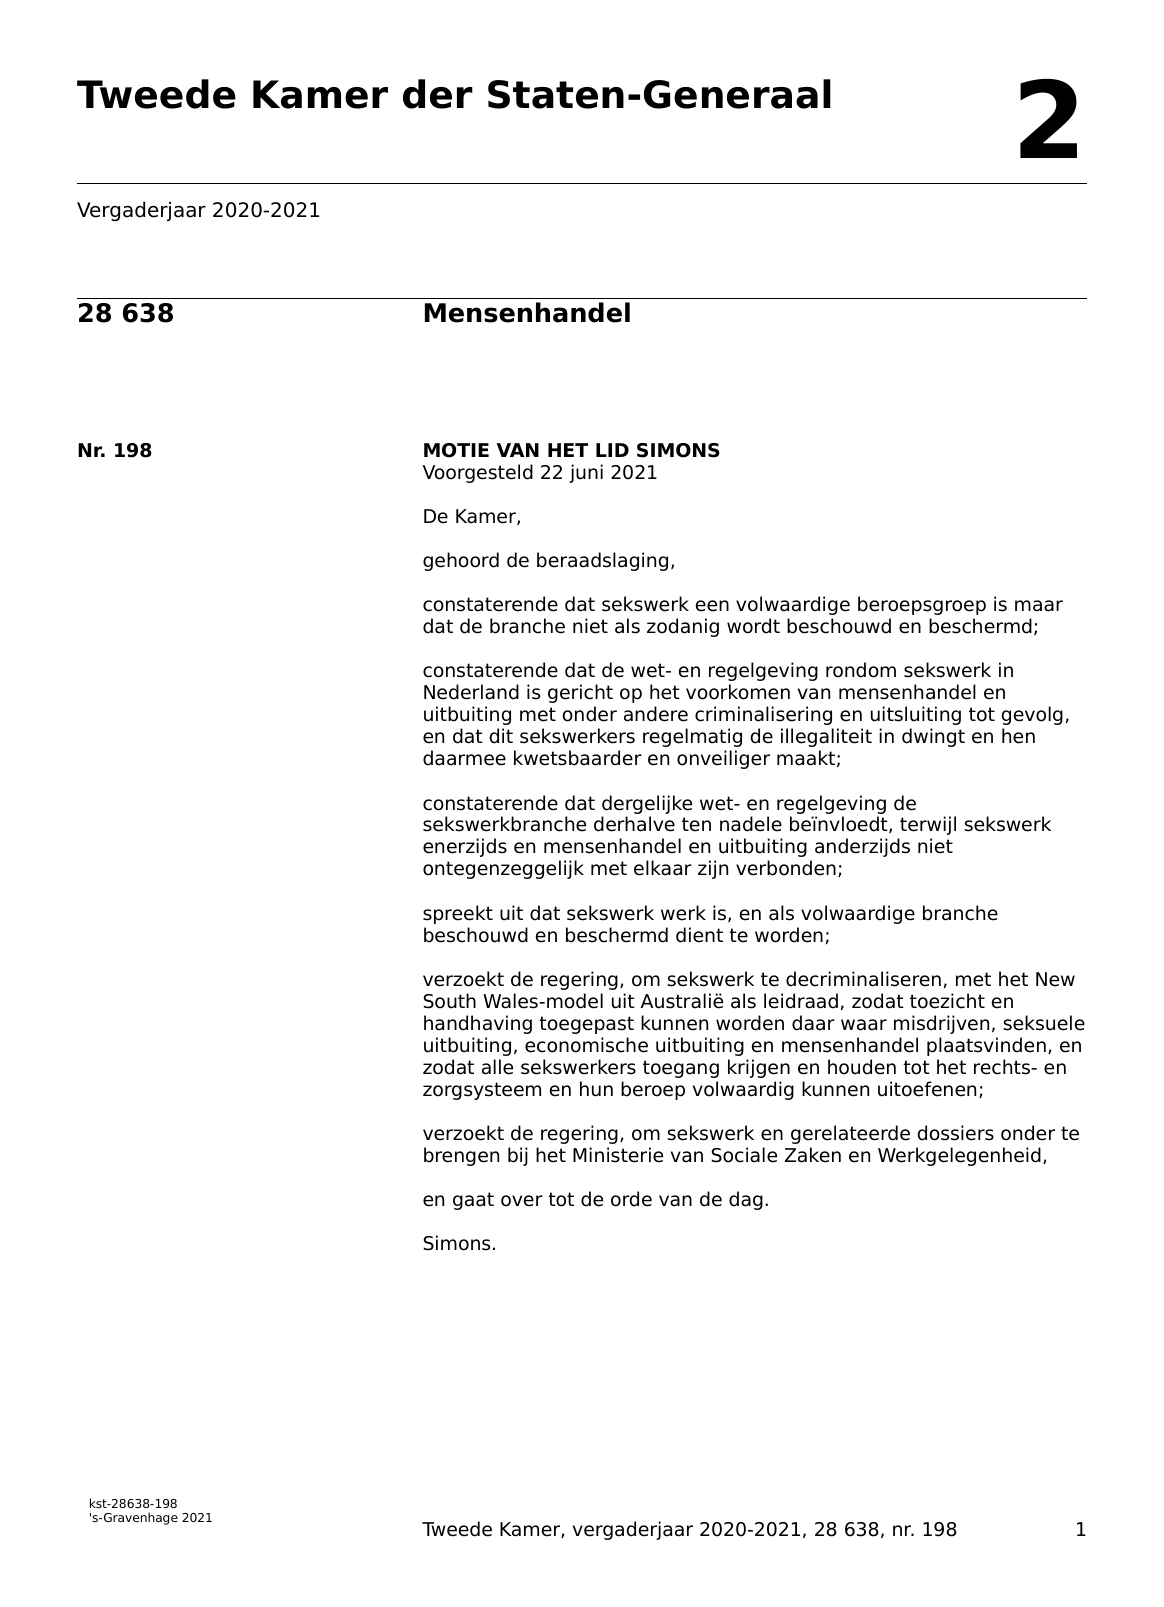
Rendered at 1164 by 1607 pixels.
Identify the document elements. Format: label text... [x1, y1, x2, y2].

text kst-28638-198 [88, 1497, 323, 1511]
subtitle 28 638 Mensenhandel [77, 299, 1087, 329]
text verzoekt de regering, om sekswerk en gerelateerde dossiers onder te brengen bij het Ministerie van Sociale Zaken en Werkgelegenheid, [422, 1123, 1087, 1167]
text constaterende dat dergelijke wet- en regelgeving de sekswerkbranche derhalve ten nadele beïnvloedt, terwijl sekswerk enerzijds en mensenhandel en uitbuiting anderzijds niet ontegenzeggelijk met elkaar zijn verbonden; [422, 792, 1087, 880]
text en gaat over tot de orde van de dag. [422, 1189, 1087, 1211]
text De Kamer, [422, 506, 1087, 528]
table_header 2 [886, 59, 1087, 183]
text gehoord de beraadslaging, [422, 550, 1087, 572]
table_header Tweede Kamer der Staten-Generaal [77, 59, 886, 183]
text Voorgesteld 22 juni 2021 [422, 462, 1087, 484]
subtitle Nr. 198 MOTIE VAN HET LID SIMONS [77, 440, 1087, 462]
text constaterende dat sekswerk een volwaardige beroepsgroep is maar dat de branche niet als zodanig wordt beschouwd en beschermd; [422, 594, 1087, 638]
text spreekt uit dat sekswerk werk is, en als volwaardige branche beschouwd en beschermd dient te worden; [422, 902, 1087, 946]
text verzoekt de regering, om sekswerk te decriminaliseren, met het New South Wales-model uit Australië als leidraad, zodat toezicht en handhaving toegepast kunnen worden daar waar misdrijven, seksuele uitbuiting, economische uitbuiting en mensenhandel plaatsvinden, en zodat alle sekswerkers toegang krijgen en houden tot het rechts- en zorgsysteem en hun beroep volwaardig kunnen uitoefenen; [422, 969, 1087, 1101]
text constaterende dat de wet- en regelgeving rondom sekswerk in Nederland is gericht op het voorkomen van mensenhandel en uitbuiting met onder andere criminalisering en uitsluiting tot gevolg, en dat dit sekswerkers regelmatig de illegaliteit in dwingt en hen daarmee kwetsbaarder en onveiliger maakt; [422, 660, 1087, 770]
text Simons. [422, 1233, 1087, 1255]
text 's-Gravenhage 2021 [88, 1511, 323, 1525]
table_cell Vergaderjaar 2020-2021 [77, 184, 1087, 298]
